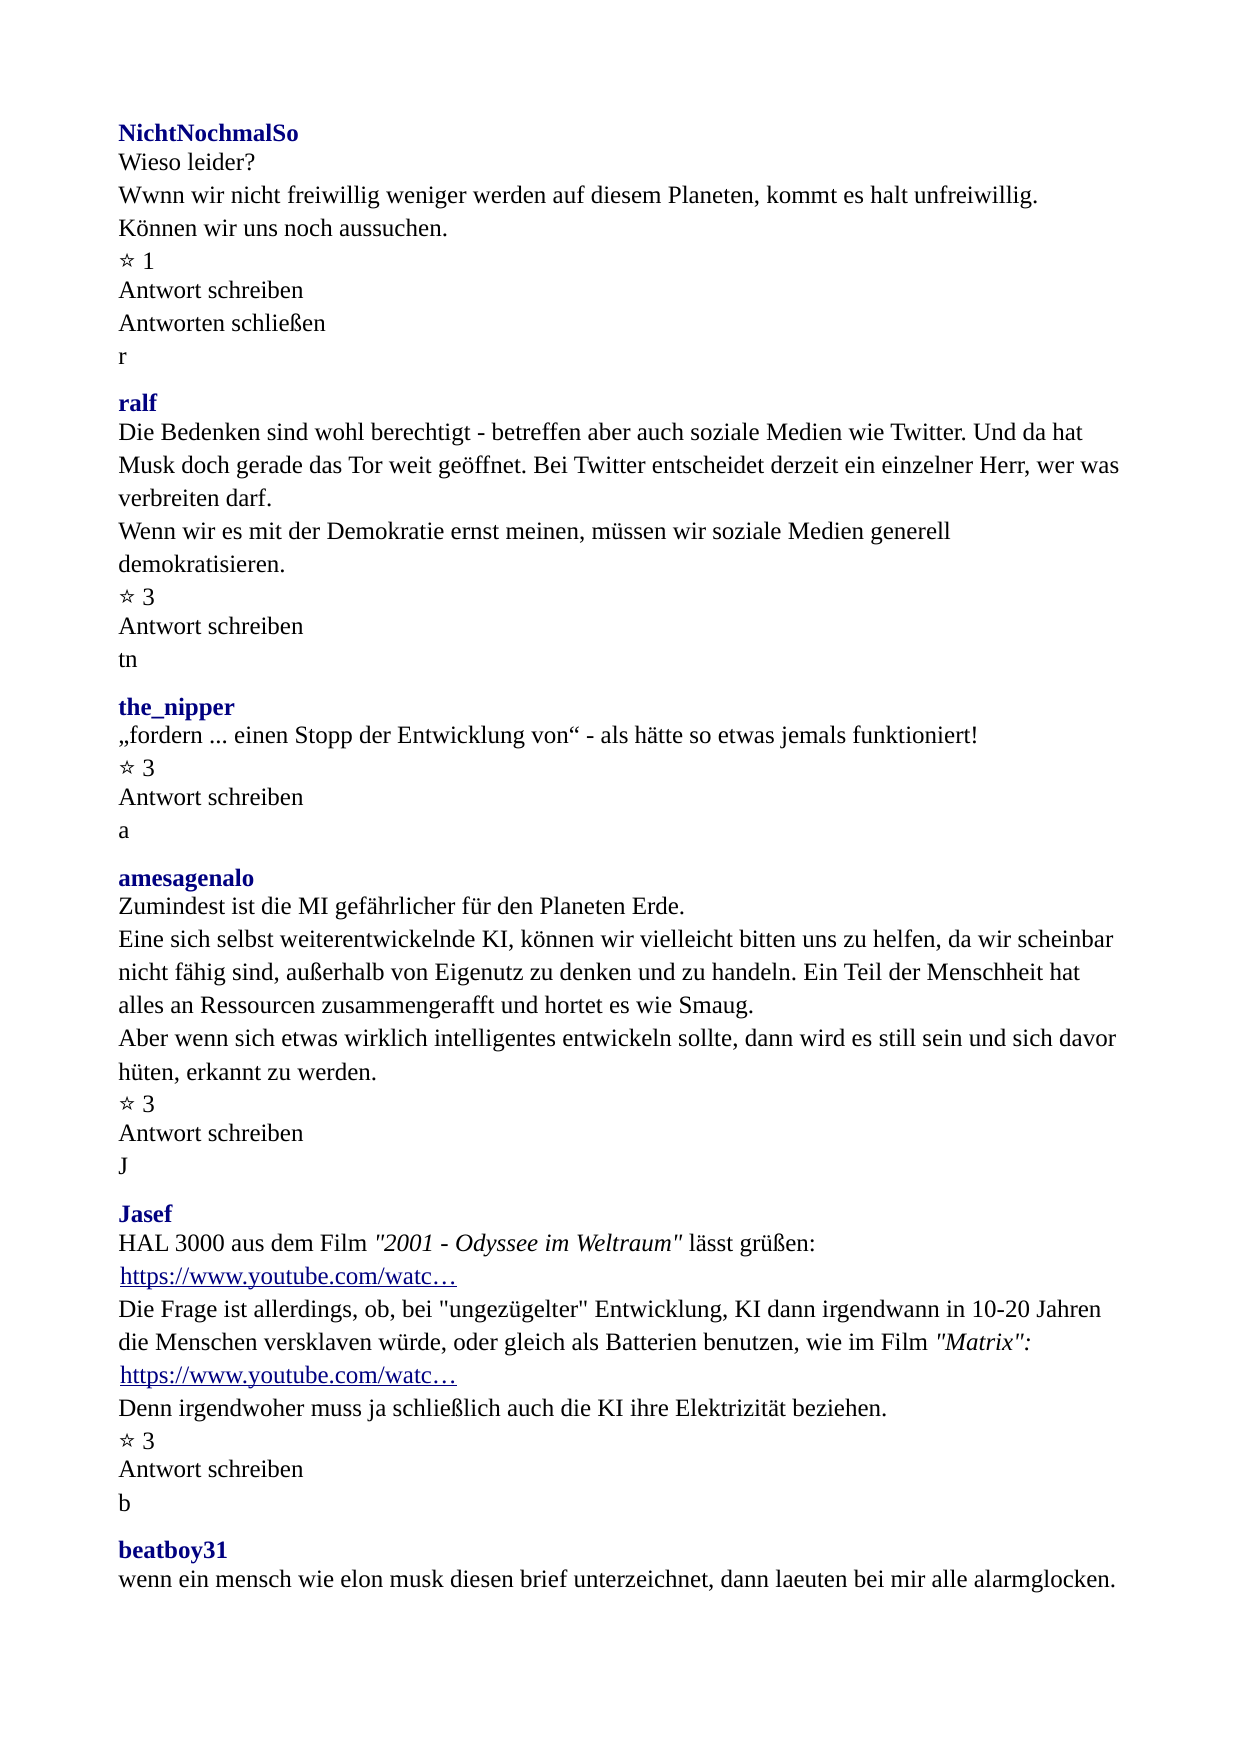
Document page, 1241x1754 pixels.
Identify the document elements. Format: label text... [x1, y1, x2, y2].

text https://www.youtube.com/watc… [118, 1261, 1122, 1289]
subtitle the_nipper [118, 692, 1122, 720]
text Wenn wir es mit der Demokratie ernst meinen, müssen wir soziale Medien generell demokratisieren. [118, 516, 1122, 578]
text HAL 3000 aus dem Film "2001 - Odyssee im Weltraum" lässt grüßen: [118, 1228, 1122, 1256]
text Antwort schreiben [118, 782, 1122, 811]
text ⭐️ 3 [118, 753, 1122, 782]
text Zumindest ist die MI gefährlicher für den Planeten Erde. Eine sich selbst weiterentwickelnde KI, können wir vielleicht bitten uns zu helfen, da wir scheinbar nicht fähig sind, außerhalb von Eigenutz zu denken und zu handeln. Ein Teil der Menschheit hat alles an Ressourcen zusammengerafft und hortet es wie Smaug. Aber wenn sich etwas wirklich intelligentes entwickeln sollte, dann wird es still sein und sich davor hüten, erkannt zu werden. [118, 891, 1122, 1085]
text ⭐️ 3 [118, 582, 1122, 611]
text J [118, 1151, 1122, 1180]
text Antwort schreiben [118, 611, 1122, 640]
subtitle Jasef [118, 1199, 1122, 1228]
text Antwort schreiben [118, 1454, 1122, 1483]
text ⭐️ 3 [118, 1426, 1122, 1454]
subtitle ralf [118, 388, 1122, 417]
text r [118, 341, 1122, 369]
text Wwnn wir nicht freiwillig weniger werden auf diesem Planeten, kommt es halt unfreiwillig. Können wir uns noch aussuchen. [118, 180, 1122, 242]
text b [118, 1488, 1122, 1516]
text Antwort schreiben [118, 1118, 1122, 1147]
text wenn ein mensch wie elon musk diesen brief unterzeichnet, dann laeuten bei mir alle alarmglocken. [118, 1564, 1122, 1593]
text Die Frage ist allerdings, ob, bei "ungezügelter" Entwicklung, KI dann irgendwann in 10-20 Jahren die Menschen versklaven würde, oder gleich als Batterien benutzen, wie im Film "Matrix": [118, 1294, 1122, 1356]
subtitle amesagenalo [118, 863, 1122, 891]
text https://www.youtube.com/watc… [118, 1360, 1122, 1388]
text Die Bedenken sind wohl berechtigt - betreffen aber auch soziale Medien wie Twitter. Und da hat Musk doch gerade das Tor weit geöffnet. Bei Twitter entscheidet derzeit ein einzelner Herr, wer was verbreiten darf. [118, 417, 1122, 512]
text Wieso leider? [118, 147, 1122, 176]
text „fordern ... einen Stopp der Entwicklung von“ - als hätte so etwas jemals funktioniert! [118, 720, 1122, 749]
text ⭐️ 3 [118, 1089, 1122, 1118]
text Denn irgendwoher muss ja schließlich auch die KI ihre Elektrizität beziehen. [118, 1393, 1122, 1422]
subtitle beatboy31 [118, 1535, 1122, 1564]
text Antwort schreiben [118, 275, 1122, 303]
subtitle NichtNochmalSo [118, 118, 1122, 147]
text ⭐️ 1 [118, 246, 1122, 275]
text tn [118, 644, 1122, 673]
text Antworten schließen [118, 308, 1122, 336]
text a [118, 815, 1122, 844]
